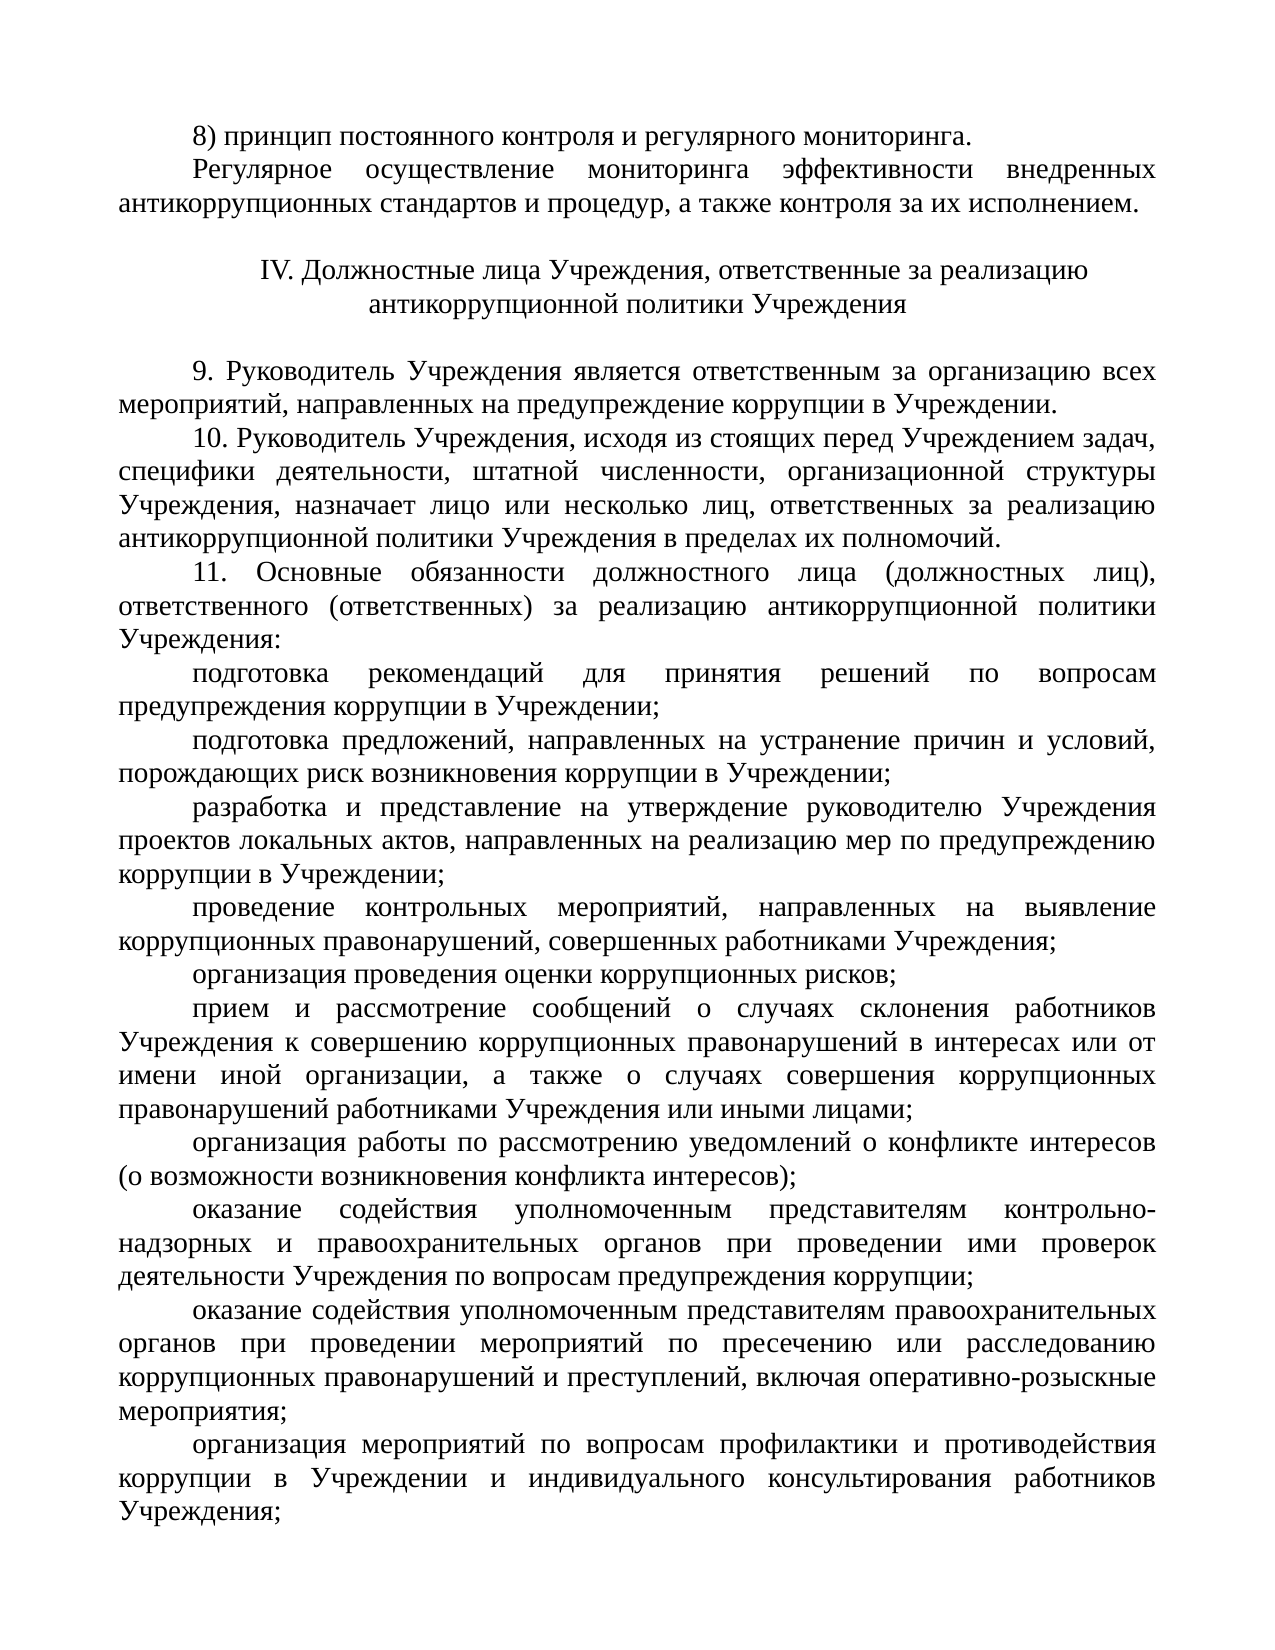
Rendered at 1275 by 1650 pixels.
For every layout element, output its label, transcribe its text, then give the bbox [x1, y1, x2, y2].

text 10. Руководитель Учреждения, исходя из стоящих перед Учреждением задач, специфики деятельности, штатной численности, организационной структуры Учреждения, назначает лицо или несколько лиц, ответственных за реализацию антикоррупционной политики Учреждения в пределах их полномочий. [118, 420, 1157, 554]
text 11. Основные обязанности должностного лица (должностных лиц), ответственного (ответственных) за реализацию антикоррупционной политики Учреждения: [118, 554, 1157, 655]
text Регулярное осуществление мониторинга эффективности внедренных антикоррупционных стандартов и процедур, а также контроля за их исполнением. [118, 152, 1157, 219]
text разработка и представление на утверждение руководителю Учреждения проектов локальных актов, направленных на реализацию мер по предупреждению коррупции в Учреждении; [118, 789, 1157, 889]
text оказание содействия уполномоченным представителям контрольно-надзорных и правоохранительных органов при проведении ими проверок деятельности Учреждения по вопросам предупреждения коррупции; [118, 1191, 1157, 1292]
text оказание содействия уполномоченным представителям правоохранительных органов при проведении мероприятий по пресечению или расследованию коррупционных правонарушений и преступлений, включая оперативно-розыскные мероприятия; [118, 1292, 1157, 1426]
text организация мероприятий по вопросам профилактики и противодействия коррупции в Учреждении и индивидуального консультирования работников Учреждения; [118, 1426, 1157, 1527]
text проведение контрольных мероприятий, направленных на выявление коррупционных правонарушений, совершенных работниками Учреждения; [118, 889, 1157, 957]
text 9. Руководитель Учреждения является ответственным за организацию всех мероприятий, направленных на предупреждение коррупции в Учреждении. [118, 353, 1157, 420]
text организация работы по рассмотрению уведомлений о конфликте интересов (о возможности возникновения конфликта интересов); [118, 1124, 1157, 1191]
text IV. Должностные лица Учреждения, ответственные за реализацию антикоррупционной политики Учреждения [118, 252, 1157, 319]
text подготовка предложений, направленных на устранение причин и условий, порождающих риск возникновения коррупции в Учреждении; [118, 722, 1157, 789]
text прием и рассмотрение сообщений о случаях склонения работников Учреждения к совершению коррупционных правонарушений в интересах или от имени иной организации, а также о случаях совершения коррупционных правонарушений работниками Учреждения или иными лицами; [118, 990, 1157, 1124]
text организация проведения оценки коррупционных рисков; [118, 957, 1157, 990]
text 8) принцип постоянного контроля и регулярного мониторинга. [118, 118, 1157, 152]
text подготовка рекомендаций для принятия решений по вопросам предупреждения коррупции в Учреждении; [118, 655, 1157, 722]
